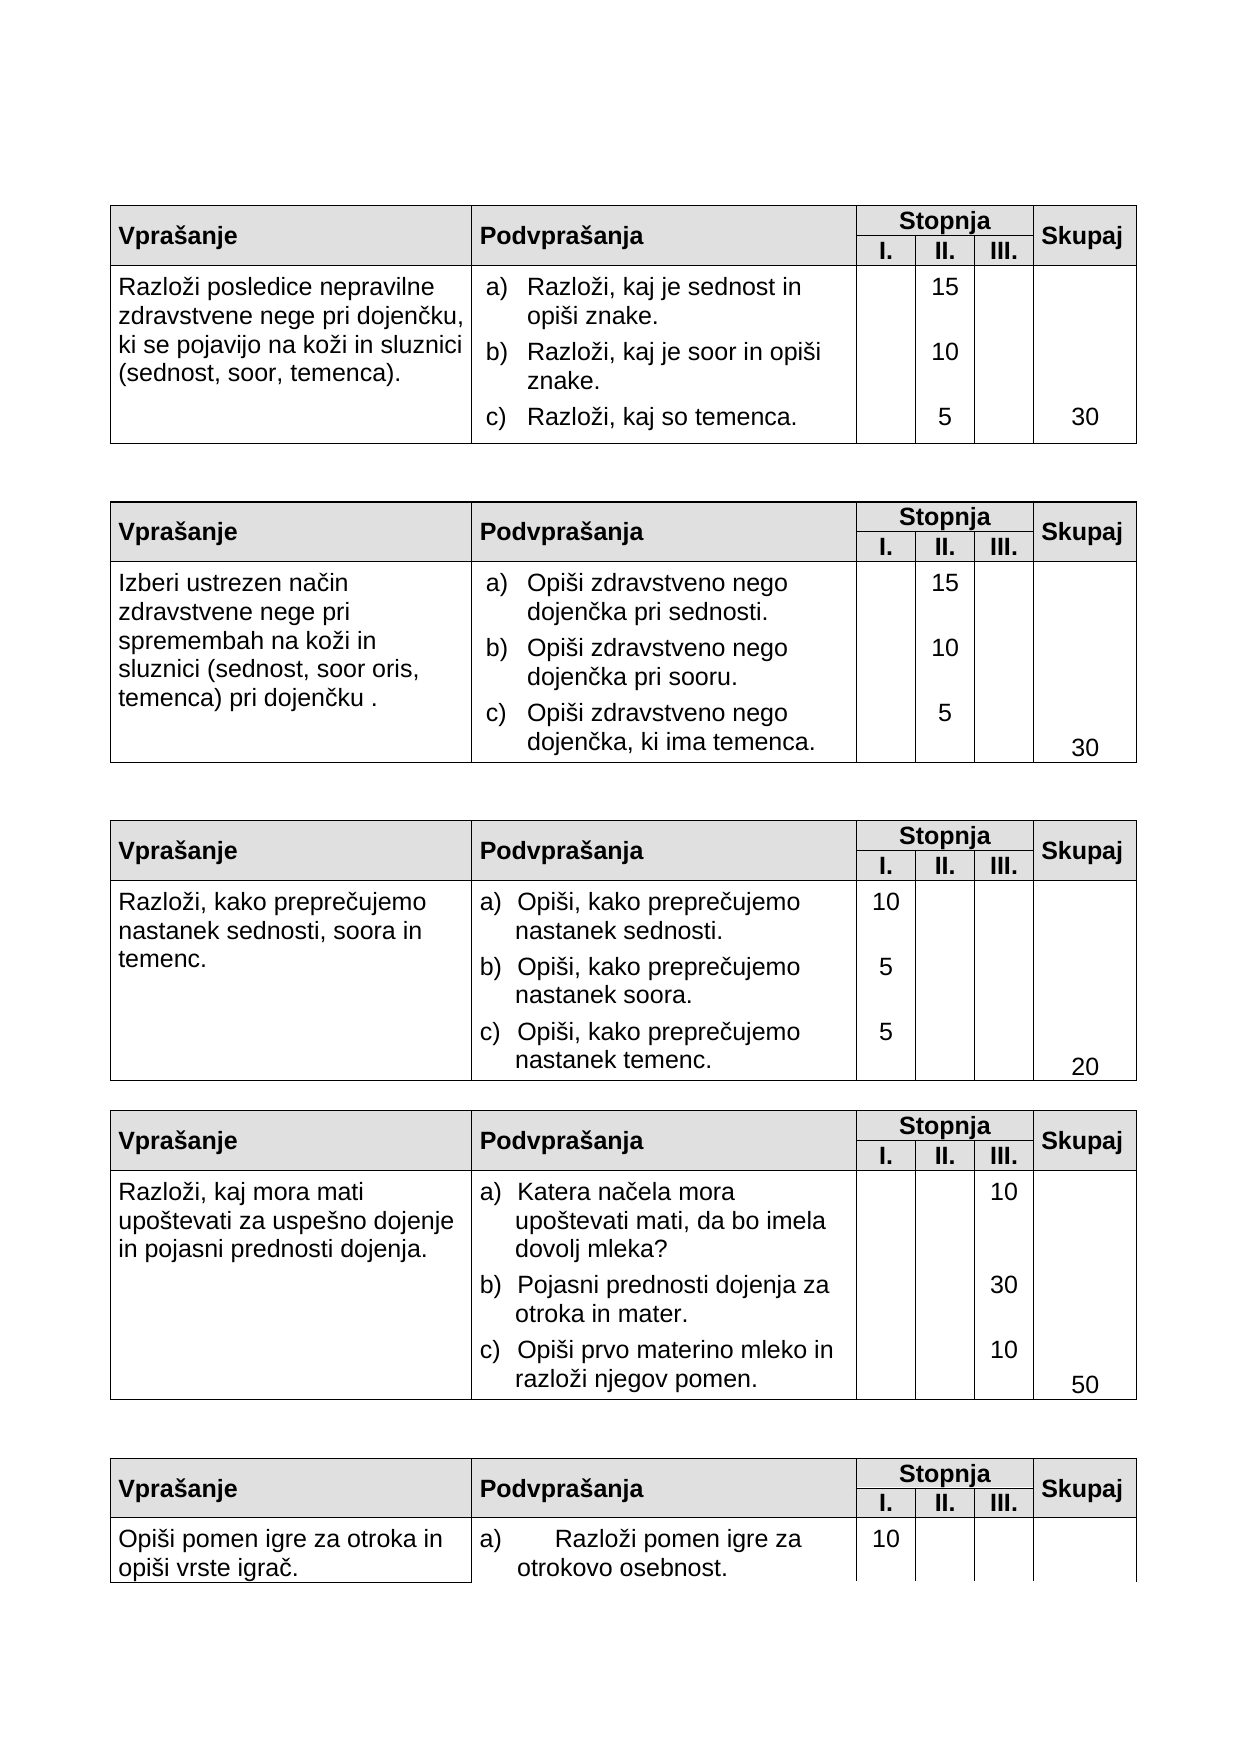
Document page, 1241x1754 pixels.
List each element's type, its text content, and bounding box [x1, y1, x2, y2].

table_cell Opiši zdravstveno nego dojenčka pri sednosti. [472, 562, 856, 626]
table_header Podvprašanja [472, 821, 856, 880]
table_cell 20 [1034, 1009, 1136, 1080]
table_cell III. [975, 532, 1033, 561]
table_cell [975, 691, 1033, 762]
table_cell II. [916, 1141, 974, 1170]
table_cell 10 [856, 1518, 915, 1582]
table_cell 10 [975, 1328, 1033, 1399]
table_cell I. [857, 1489, 915, 1517]
table_cell 5 [916, 691, 974, 762]
table_cell [857, 330, 915, 394]
table_cell [1033, 1518, 1136, 1582]
table_cell [975, 394, 1033, 443]
table_header Stopnja [857, 1459, 1033, 1487]
table_cell [857, 266, 915, 329]
table_cell [857, 394, 915, 443]
table_cell [975, 562, 1033, 626]
table_cell [975, 266, 1033, 329]
table_cell [1034, 266, 1136, 329]
table_cell 5 [857, 945, 915, 1009]
table_cell 10 [916, 330, 974, 394]
table_header Stopnja [857, 206, 1033, 235]
table_cell [974, 1518, 1033, 1582]
table_cell 5 [916, 394, 974, 443]
table_cell [975, 330, 1033, 394]
table_cell 30 [1034, 394, 1136, 443]
table_cell Opiši pomen igre za otroka in opiši vrste igrač. [111, 1518, 471, 1582]
table_header Vprašanje [111, 206, 471, 265]
table_cell [857, 691, 915, 762]
table_cell [1034, 1171, 1136, 1263]
table_cell Opiši, kako preprečujemo nastanek soora. [472, 945, 856, 1009]
table_cell Opiši zdravstveno nego dojenčka pri sooru. [472, 626, 856, 691]
table_header Podvprašanja [472, 1459, 856, 1517]
table_cell [857, 1171, 915, 1263]
table_cell [1034, 562, 1136, 626]
table_cell [915, 1518, 974, 1582]
table_cell [857, 1328, 915, 1399]
table_cell Izberi ustrezen način zdravstvene nege pri spremembah na koži in sluznici (sednost, soor oris, temenca) pri dojenčku . [111, 562, 471, 762]
table_cell I. [857, 532, 915, 561]
table_cell [916, 945, 974, 1009]
table_header Podvprašanja [472, 206, 856, 265]
table_cell I. [857, 1141, 915, 1170]
table_cell 10 [975, 1171, 1033, 1263]
table_header Skupaj [1034, 1111, 1136, 1170]
table_cell I. [857, 236, 915, 265]
table_cell I. [857, 851, 915, 880]
table_cell [1034, 330, 1136, 394]
table_header Stopnja [857, 503, 1033, 531]
table_cell Opiši zdravstveno nego dojenčka, ki ima temenca. [472, 691, 856, 762]
table_cell [857, 562, 915, 626]
table_header Podvprašanja [472, 1111, 856, 1170]
table_header Podvprašanja [472, 503, 856, 561]
table_cell [916, 1328, 974, 1399]
table_cell Opiši prvo materino mleko in razloži njegov pomen. [472, 1328, 856, 1399]
table_cell Opiši, kako preprečujemo nastanek temenc. [472, 1009, 856, 1080]
table_cell III. [975, 236, 1033, 265]
table_cell III. [975, 1141, 1033, 1170]
table_cell Opiši, kako preprečujemo nastanek sednosti. [472, 881, 856, 944]
table_cell Razloži posledice nepravilne zdravstvene nege pri dojenčku, ki se pojavijo na koži in sluznici (sednost, soor, temenca). [111, 266, 471, 443]
table_cell III. [975, 851, 1033, 880]
table_cell [1034, 626, 1136, 691]
table_cell [975, 626, 1033, 691]
table_cell II. [916, 851, 974, 880]
table_cell 10 [857, 881, 915, 944]
table_cell Razloži pomen igre za otrokovo osebnost. [472, 1518, 856, 1582]
table_header Skupaj [1034, 1459, 1136, 1517]
table_cell [1034, 945, 1136, 1009]
table_cell Razloži, kaj so temenca. [472, 394, 856, 443]
table_cell 30 [975, 1263, 1033, 1328]
table_cell [975, 945, 1033, 1009]
table_cell 15 [916, 562, 974, 626]
table_header Stopnja [857, 1111, 1033, 1140]
table_cell [916, 881, 974, 944]
table_cell [1034, 881, 1136, 944]
table_cell Razloži, kaj je sednost in opiši znake. [472, 266, 856, 329]
table_cell [1034, 1263, 1136, 1328]
table_header Skupaj [1034, 503, 1136, 561]
table_cell II. [916, 1489, 974, 1517]
table_header Skupaj [1034, 206, 1136, 265]
table_cell [975, 1009, 1033, 1080]
table_cell Razloži, kako preprečujemo nastanek sednosti, soora in temenc. [111, 881, 471, 1080]
table_cell 30 [1034, 691, 1136, 762]
table_cell [916, 1263, 974, 1328]
table_cell 50 [1034, 1328, 1136, 1399]
table_cell Pojasni prednosti dojenja za otroka in mater. [472, 1263, 856, 1328]
table_cell [857, 626, 915, 691]
table_cell 10 [916, 626, 974, 691]
table_cell [916, 1171, 974, 1263]
table_cell II. [916, 236, 974, 265]
table_cell Razloži, kaj mora mati upoštevati za uspešno dojenje in pojasni prednosti dojenja. [111, 1171, 471, 1399]
table_cell II. [916, 532, 974, 561]
table_cell [857, 1263, 915, 1328]
table_cell 15 [916, 266, 974, 329]
table_cell III. [975, 1489, 1033, 1517]
table_cell [916, 1009, 974, 1080]
table_header Vprašanje [111, 1459, 471, 1517]
table_cell 5 [857, 1009, 915, 1080]
table_cell [975, 881, 1033, 944]
table_header Vprašanje [111, 503, 471, 561]
table_header Skupaj [1034, 821, 1136, 880]
table_header Vprašanje [111, 1111, 471, 1170]
table_cell Razloži, kaj je soor in opiši znake. [472, 330, 856, 394]
table_cell Katera načela mora upoštevati mati, da bo imela dovolj mleka? [472, 1171, 856, 1263]
table_header Stopnja [857, 821, 1033, 850]
table_header Vprašanje [111, 821, 471, 880]
